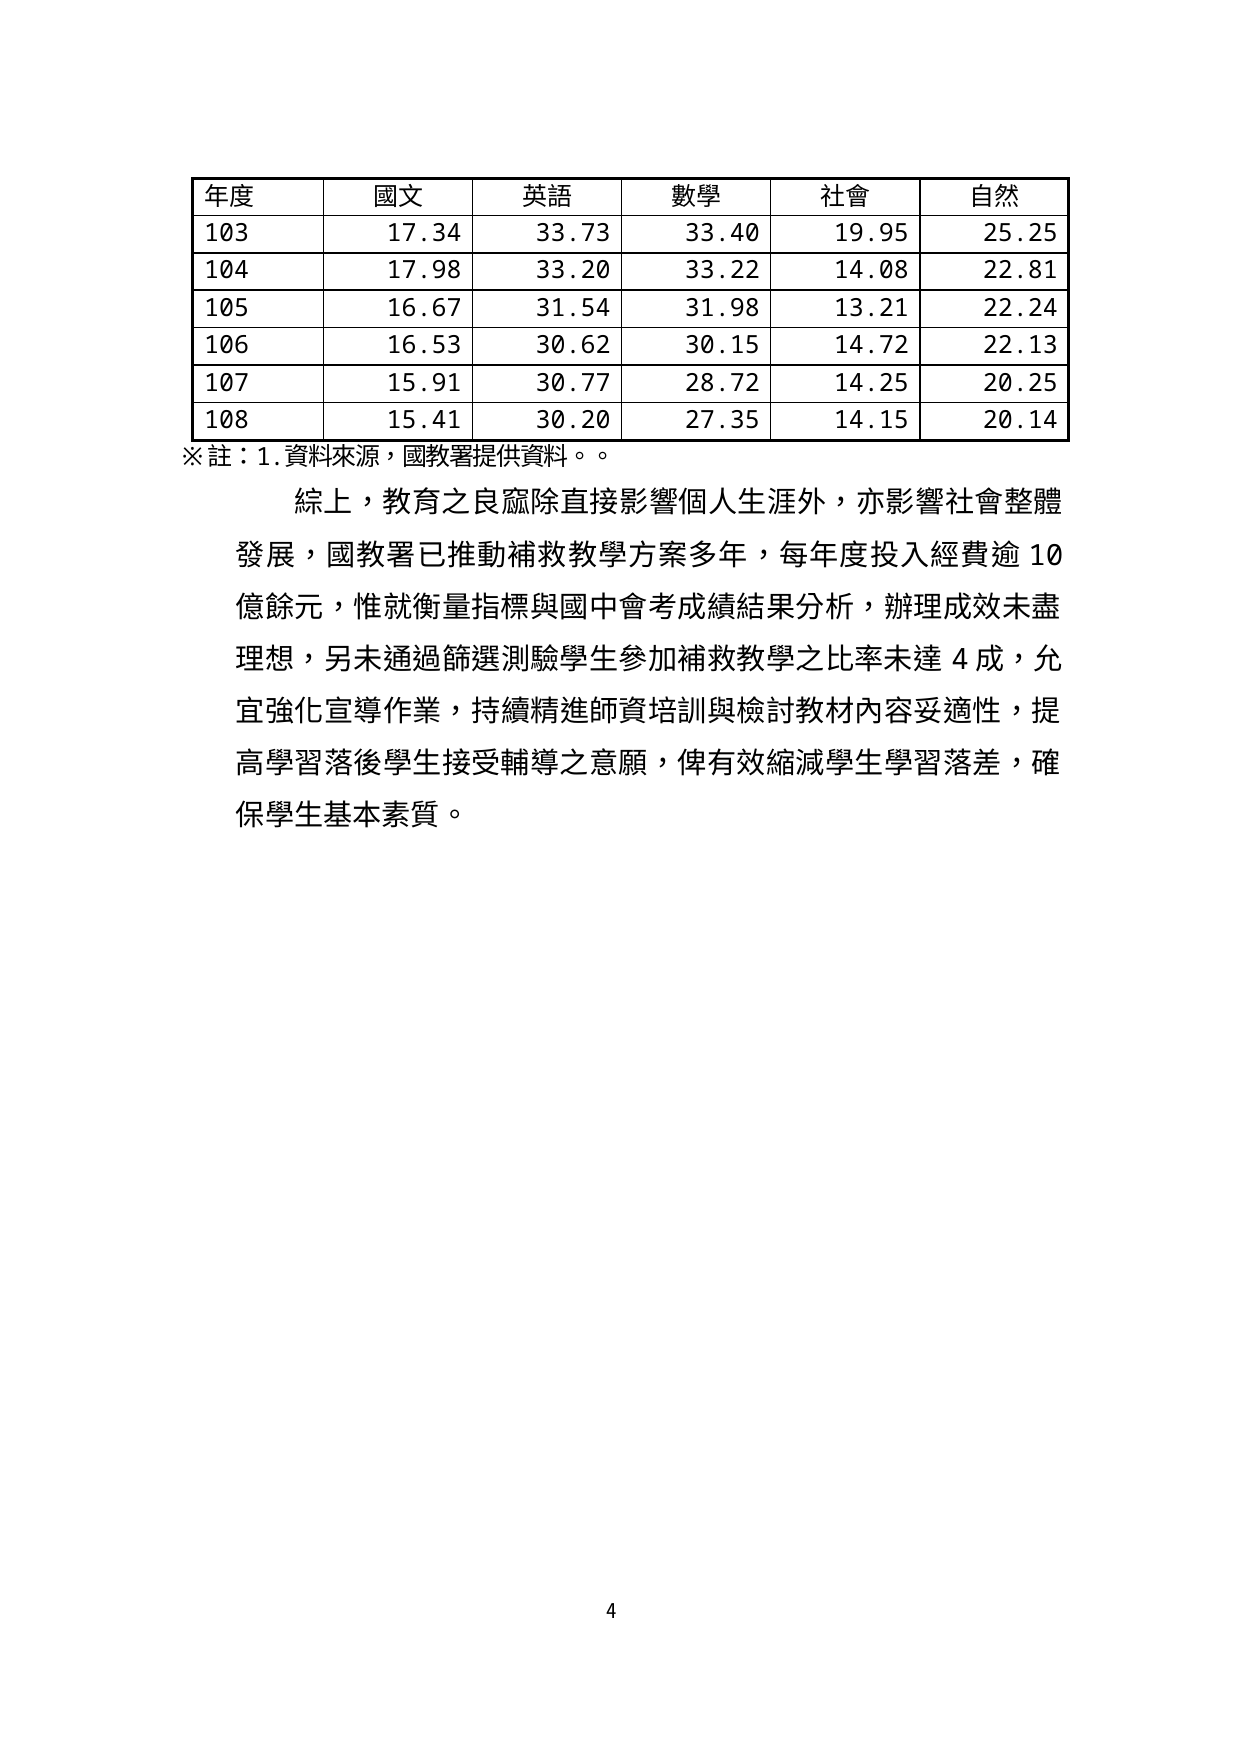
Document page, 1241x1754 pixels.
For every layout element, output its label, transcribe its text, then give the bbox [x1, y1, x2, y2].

table_cell 22.13 [921, 328, 1067, 364]
table_cell 30.20 [473, 403, 621, 439]
table_cell 19.95 [771, 216, 919, 252]
table_cell 31.98 [622, 291, 770, 327]
table_cell 15.41 [324, 403, 472, 439]
table_header 國文 [324, 180, 472, 214]
table_cell 104 [194, 254, 323, 289]
table_cell 20.25 [921, 366, 1067, 402]
table_header 年度 [194, 180, 323, 214]
table_cell 33.40 [622, 216, 770, 252]
text 綜上，教育之良窳除直接影響個人生涯外，亦影響社會整體發展，國教署已推動補救教學方案多年，每年度投入經費逾10億餘元，惟就衡量指標與國中會考成績結果分析，辦理成效未盡理想，另未通過篩選測驗學生參加補救教學之比率未達4成，允宜強化宣導作業，持續精進師資培訓與檢討教材內容妥適性，提高學習落後學生接受輔導之意願，俾有效縮減學生學習落差，確保學生基本素質。 [236, 471, 1063, 836]
table_cell 30.15 [622, 328, 770, 364]
table_cell 107 [194, 366, 323, 402]
table_cell 14.15 [771, 403, 919, 439]
table_cell 20.14 [921, 403, 1067, 439]
table_cell 25.25 [921, 216, 1067, 252]
table_cell 16.53 [324, 328, 472, 364]
text ※註：1.資料來源，國教署提供資料。。 [177, 442, 1063, 471]
table_cell 33.22 [622, 254, 770, 289]
table_cell 22.24 [921, 291, 1067, 327]
table_header 自然 [921, 180, 1067, 214]
table_cell 22.81 [921, 254, 1067, 289]
table_header 數學 [622, 180, 770, 214]
table_cell 27.35 [622, 403, 770, 439]
table_cell 106 [194, 328, 323, 364]
table_cell 16.67 [324, 291, 472, 327]
table_cell 13.21 [771, 291, 919, 327]
table_cell 14.08 [771, 254, 919, 289]
table_cell 33.73 [473, 216, 621, 252]
table_cell 108 [194, 403, 323, 439]
table_cell 103 [194, 216, 323, 252]
table_cell 30.77 [473, 366, 621, 402]
table_cell 33.20 [473, 254, 621, 289]
table_cell 31.54 [473, 291, 621, 327]
table_cell 17.98 [324, 254, 472, 289]
table_cell 105 [194, 291, 323, 327]
table_header 社會 [771, 180, 919, 214]
table_cell 17.34 [324, 216, 472, 252]
table_cell 28.72 [622, 366, 770, 402]
table_cell 30.62 [473, 328, 621, 364]
table_cell 14.25 [771, 366, 919, 402]
table_cell 14.72 [771, 328, 919, 364]
table_header 英語 [473, 180, 621, 214]
table_cell 15.91 [324, 366, 472, 402]
